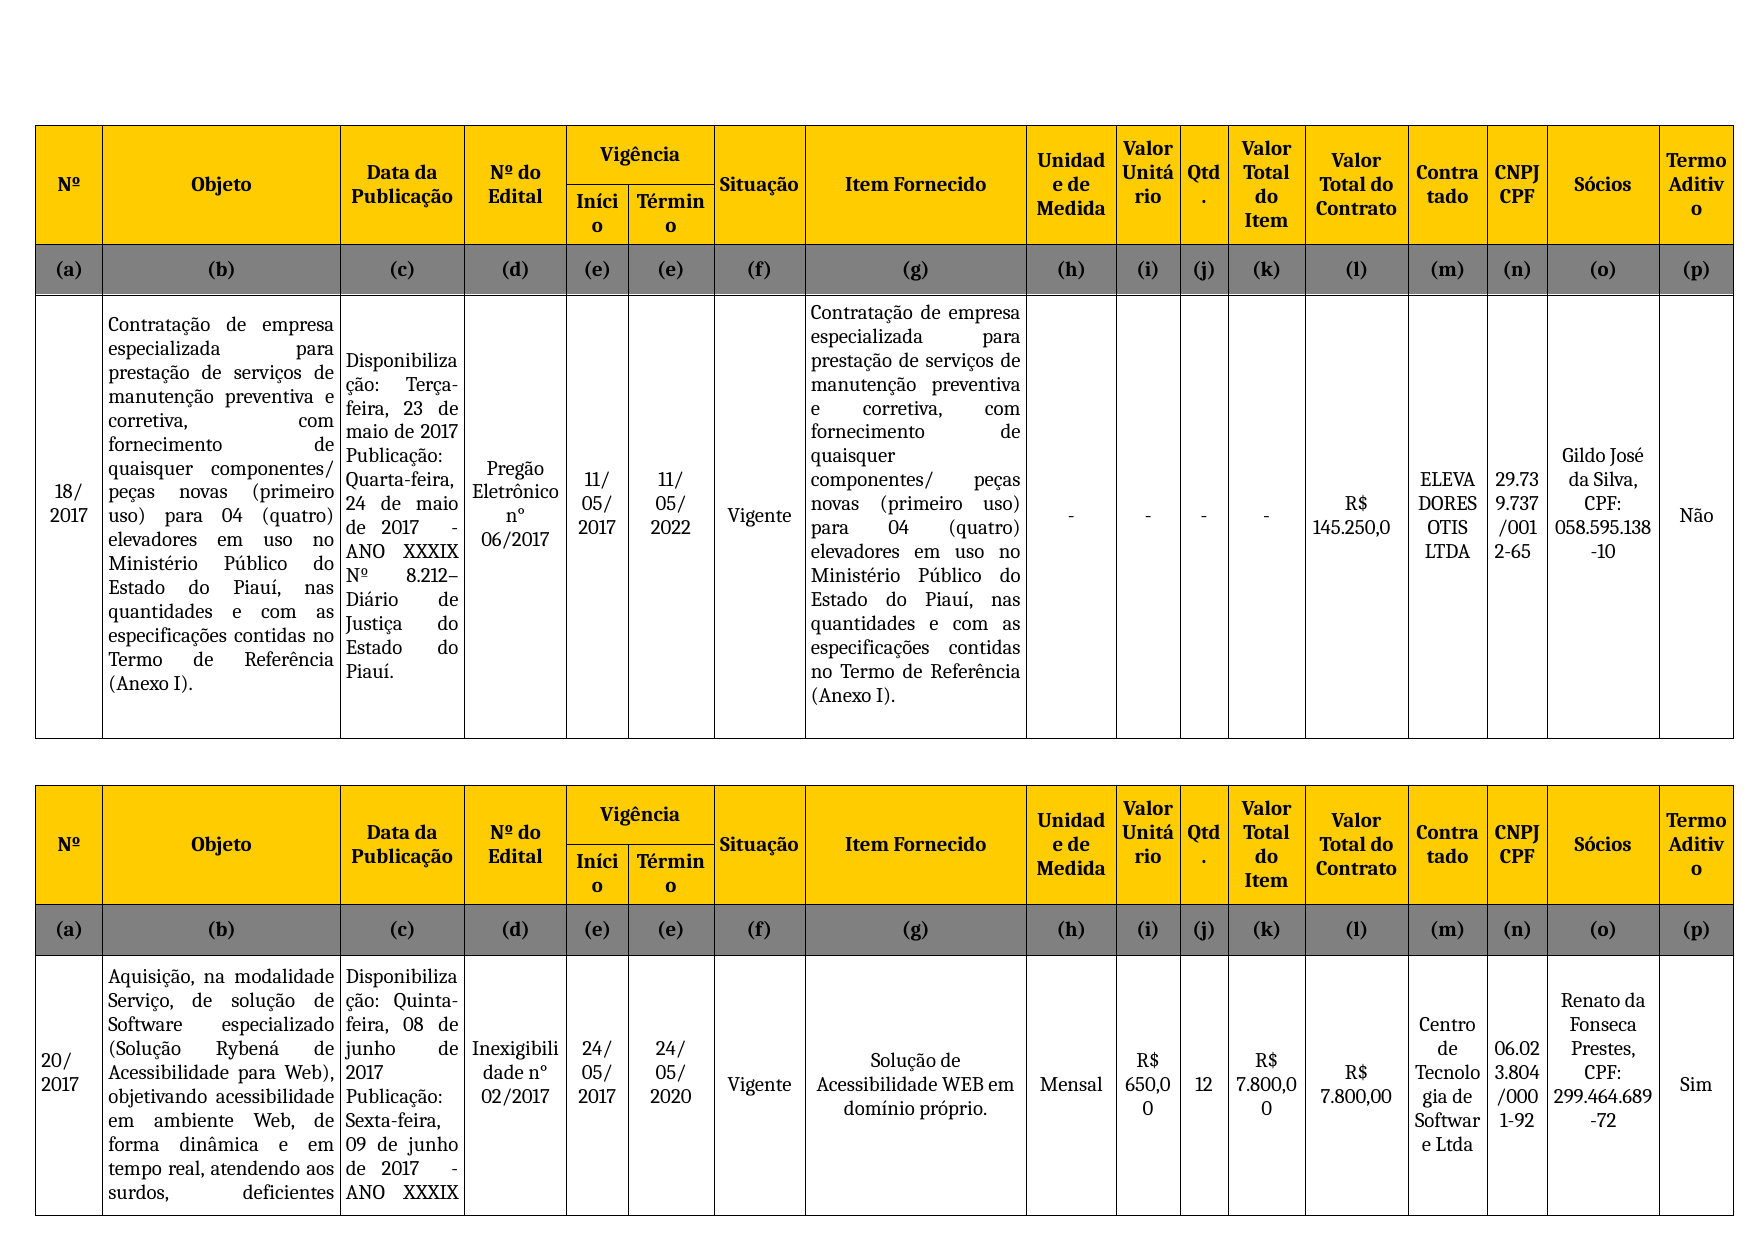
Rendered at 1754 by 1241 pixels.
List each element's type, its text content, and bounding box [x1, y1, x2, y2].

table_cell - [1027, 296, 1116, 737]
table_cell (h) [1027, 245, 1116, 294]
table_header Contratado [1409, 126, 1487, 244]
table_cell 20/ 2017 [36, 956, 102, 1215]
table_cell (f) [715, 245, 805, 294]
table_cell (j) [1181, 905, 1228, 955]
table_header Nº [36, 126, 102, 244]
table_cell (n) [1488, 245, 1547, 294]
table_cell - [1181, 296, 1228, 737]
table_cell 11/ 05/ 2017 [567, 296, 628, 737]
table_cell (f) [715, 905, 805, 955]
table_cell Mensal [1027, 956, 1116, 1215]
table_cell Não [1660, 296, 1733, 737]
table_cell 11/ 05/ 2022 [629, 296, 714, 737]
table_header Unidade de Medida [1027, 786, 1116, 904]
table_cell R$ 7.800,00 [1229, 956, 1305, 1215]
table_cell (m) [1409, 245, 1487, 294]
table_header Valor Total do Contrato [1306, 786, 1408, 904]
table_cell 18/ 2017 [36, 296, 102, 737]
table_cell Disponibilização: Terça-feira, 23 de maio de 2017 Publicação: Quarta-feira, 24 de maio de 2017 - ANO XXXIX Nº 8.212– Diário de Justiça do Estado do Piauí. [341, 296, 464, 737]
table_cell 12 [1181, 956, 1228, 1215]
table_cell (k) [1229, 905, 1305, 955]
table_cell - [1229, 296, 1305, 737]
table_cell (d) [465, 245, 566, 294]
table_cell Renato da Fonseca Prestes, CPF: 299.464.689-72 [1548, 956, 1659, 1215]
table_cell Início [567, 845, 628, 904]
table_cell (k) [1229, 245, 1305, 294]
table_cell (d) [465, 905, 566, 955]
table_cell 24/ 05/ 2020 [629, 956, 714, 1215]
table_header Item Fornecido [806, 786, 1026, 904]
table_header Nº do Edital [465, 126, 566, 244]
table_cell 29.739.737/0012-65 [1488, 296, 1547, 737]
table_header CNPJ CPF [1488, 786, 1547, 904]
table_cell (a) [36, 245, 102, 294]
table_cell R$ 650,00 [1117, 956, 1180, 1215]
table_header Nº do Edital [465, 786, 566, 904]
table_header Vigência [567, 786, 714, 844]
table_cell (l) [1306, 245, 1408, 294]
table_cell R$ 7.800,00 [1306, 956, 1408, 1215]
table_header Nº [36, 786, 102, 904]
table_header Data da Publicação [341, 126, 464, 244]
table_cell Aquisição, na modalidade Serviço, de solução de Software especializado (Solução Rybená de Acessibilidade para Web), objetivando acessibilidade em ambiente Web, de forma dinâmica e em tempo real, atendendo aos surdos, deficientes [103, 956, 340, 1215]
table_cell Término [629, 845, 714, 904]
table_header Valor Unitário [1117, 126, 1180, 244]
table_header Sócios [1548, 126, 1659, 244]
table_cell (g) [806, 245, 1026, 294]
table_cell (o) [1548, 905, 1659, 955]
table_header Item Fornecido [806, 126, 1026, 244]
table_cell (n) [1488, 905, 1547, 955]
table_cell (c) [341, 245, 464, 294]
table_cell (p) [1660, 245, 1733, 294]
table_header Termo Aditivo [1660, 786, 1733, 904]
table_header Objeto [103, 786, 340, 904]
table_cell (e) [629, 245, 714, 294]
table_header Termo Aditivo [1660, 126, 1733, 244]
table_cell (j) [1181, 245, 1228, 294]
table_cell ELEVADORES OTIS LTDA [1409, 296, 1487, 737]
table_cell (h) [1027, 905, 1116, 955]
table_header Unidade de Medida [1027, 126, 1116, 244]
table_cell Pregão Eletrônico n° 06/2017 [465, 296, 566, 737]
table_header Sócios [1548, 786, 1659, 904]
table_cell Sim [1660, 956, 1733, 1215]
table_header Data da Publicação [341, 786, 464, 904]
table_cell Término [629, 185, 714, 244]
table_cell (b) [103, 905, 340, 955]
table_cell (c) [341, 905, 464, 955]
table_cell (p) [1660, 905, 1733, 955]
table_header Valor Total do Item [1229, 126, 1305, 244]
table_cell Vigente [715, 296, 805, 737]
table_cell Início [567, 185, 628, 244]
table_cell Inexigibilidade n° 02/2017 [465, 956, 566, 1215]
table_header Vigência [567, 126, 714, 184]
table_cell Vigente [715, 956, 805, 1215]
table_cell R$ 145.250,0 [1306, 296, 1408, 737]
table_header Objeto [103, 126, 340, 244]
table_cell 06.023.804/0001-92 [1488, 956, 1547, 1215]
table_cell (i) [1117, 245, 1180, 294]
table_cell Disponibilização: Quinta-feira, 08 de junho de 2017 Publicação: Sexta-feira, 09 de junho de 2017 - ANO XXXIX [341, 956, 464, 1215]
table_header Valor Total do Item [1229, 786, 1305, 904]
table_cell - [1117, 296, 1180, 737]
table_cell Gildo José da Silva, CPF: 058.595.138-10 [1548, 296, 1659, 737]
table_header Qtd. [1181, 126, 1228, 244]
table_cell 24/ 05/ 2017 [567, 956, 628, 1215]
table_cell Solução de Acessibilidade WEB em domínio próprio. [806, 956, 1026, 1215]
table_cell Centro de Tecnologia de Software Ltda [1409, 956, 1487, 1215]
table_cell Contratação de empresa especializada para prestação de serviços de manutenção preventiva e corretiva, com fornecimento de quaisquer componentes/ peças novas (primeiro uso) para 04 (quatro) elevadores em uso no Ministério Público do Estado do Piauí, nas quantidades e com as especificações contidas no Termo de Referência (Anexo I). [806, 296, 1026, 737]
table_cell (g) [806, 905, 1026, 955]
table_cell (e) [629, 905, 714, 955]
table_header Valor Total do Contrato [1306, 126, 1408, 244]
table_cell (o) [1548, 245, 1659, 294]
table_cell (a) [36, 905, 102, 955]
table_header Situação [715, 126, 805, 244]
table_cell (e) [567, 905, 628, 955]
table_cell (b) [103, 245, 340, 294]
table_cell (l) [1306, 905, 1408, 955]
table_header Valor Unitário [1117, 786, 1180, 904]
table_cell (i) [1117, 905, 1180, 955]
table_header Situação [715, 786, 805, 904]
table_header Qtd. [1181, 786, 1228, 904]
table_cell (e) [567, 245, 628, 294]
table_header CNPJ CPF [1488, 126, 1547, 244]
table_header Contratado [1409, 786, 1487, 904]
table_cell Contratação de empresa especializada para prestação de serviços de manutenção preventiva e corretiva, com fornecimento de quaisquer componentes/ peças novas (primeiro uso) para 04 (quatro) elevadores em uso no Ministério Público do Estado do Piauí, nas quantidades e com as especificações contidas no Termo de Referência (Anexo I). [103, 296, 340, 737]
table_cell (m) [1409, 905, 1487, 955]
